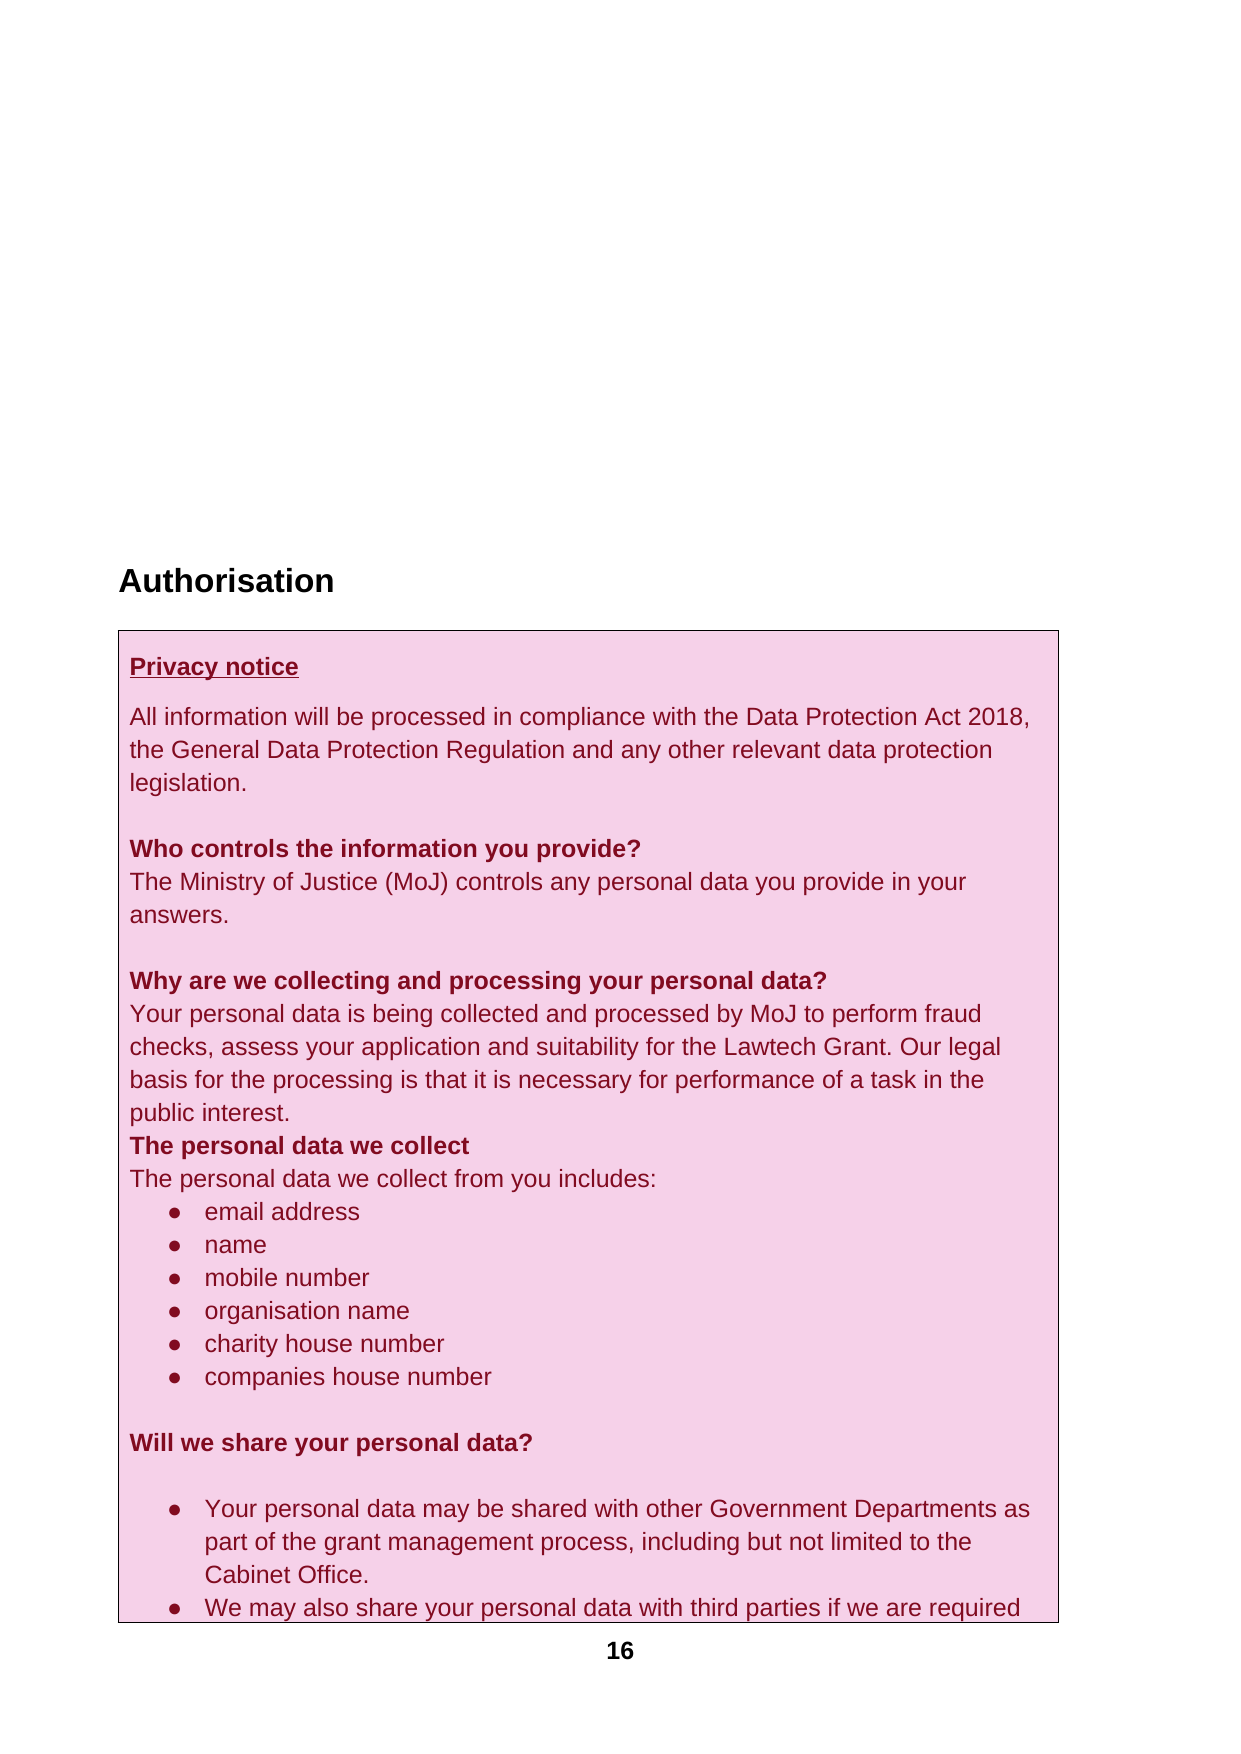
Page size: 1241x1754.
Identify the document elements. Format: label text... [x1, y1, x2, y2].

subtitle Authorisation [118, 561, 1122, 599]
table_header Privacy notice All information will be processed in compliance with the Data Protection Act 2018, the General Data Protection Regulation and any other relevant data protection legislation. Who controls the information you provide? The Ministry of Justice (MoJ) controls any personal data you provide in your answers. Why are we collecting and processing your personal data? Your personal data is being collected and processed by MoJ to perform fraud checks, assess your application and suitability for the Lawtech Grant. Our legal basis for the processing is that it is necessary for performance of a task in the public interest. The personal data we collect The personal data we collect from you includes: email address name mobile number organisation name charity house number companies house number Will we share your personal data? Your personal data may be shared with other Government Departments as part of the grant management process, including but not limited to the Cabinet Office. We may also share your personal data with third parties if we are required [119, 631, 1058, 1622]
